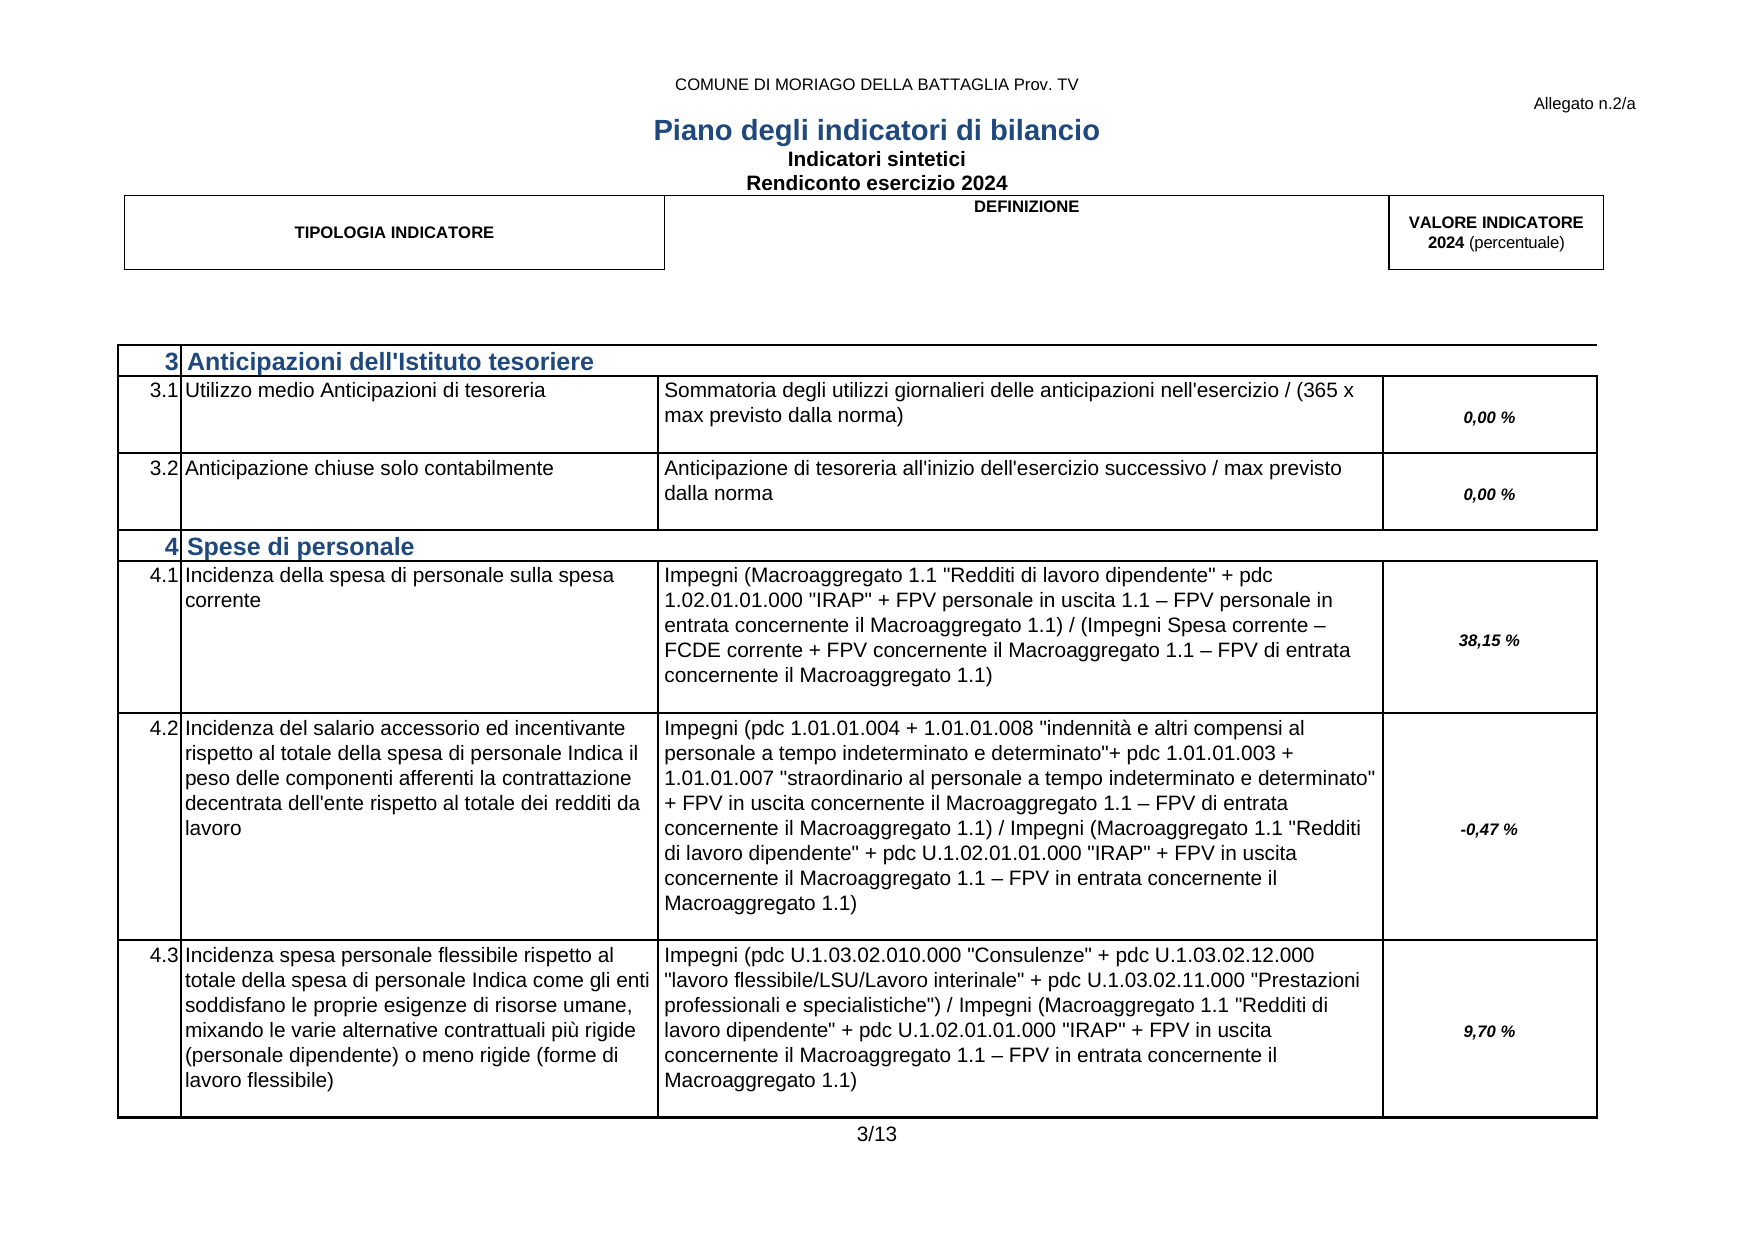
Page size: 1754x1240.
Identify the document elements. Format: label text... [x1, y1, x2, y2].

table_cell Anticipazione chiuse solo contabilmente [182, 454, 657, 529]
table_cell 4.3 [119, 941, 180, 1116]
table_cell 0,00 % [1384, 454, 1596, 529]
table_cell Impegni (pdc 1.01.01.004 + 1.01.01.008 "indennità e altri compensi al personale a tempo indeterminato e determinato"+ pdc 1.01.01.003 + 1.01.01.007 "straordinario al personale a tempo indeterminato e determinato" + FPV in uscita concernente il Macroaggregato 1.1 – FPV di entrata concernente il Macroaggregato 1.1) / Impegni (Macroaggregato 1.1 "Redditi di lavoro dipendente" + pdc U.1.02.01.01.000 "IRAP" + FPV in uscita concernente il Macroaggregato 1.1 – FPV in entrata concernente il Macroaggregato 1.1) [659, 714, 1382, 939]
table_cell Sommatoria degli utilizzi giornalieri delle anticipazioni nell'esercizio / (365 x max previsto dalla norma) [659, 377, 1382, 452]
table_cell Utilizzo medio Anticipazioni di tesoreria [182, 377, 657, 452]
table_cell 4.2 [119, 714, 180, 939]
table_header 3 [119, 346, 180, 375]
table_cell Anticipazione di tesoreria all'inizio dell'esercizio successivo / max previsto dalla norma [659, 454, 1382, 529]
table_cell Spese di personale [182, 531, 658, 560]
table_cell 3.2 [119, 454, 180, 529]
table_cell Incidenza del salario accessorio ed incentivante rispetto al totale della spesa di personale Indica il peso delle componenti afferenti la contrattazione decentrata dell'ente rispetto al totale dei redditi da lavoro [182, 714, 657, 939]
table_cell Impegni (pdc U.1.03.02.010.000 "Consulenze" + pdc U.1.03.02.12.000 "lavoro flessibile/LSU/Lavoro interinale" + pdc U.1.03.02.11.000 "Prestazioni professionali e specialistiche") / Impegni (Macroaggregato 1.1 "Redditi di lavoro dipendente" + pdc U.1.02.01.01.000 "IRAP" + FPV in uscita concernente il Macroaggregato 1.1 – FPV in entrata concernente il Macroaggregato 1.1) [659, 941, 1382, 1116]
table_cell [1383, 531, 1597, 560]
table_cell 3.1 [119, 377, 180, 452]
table_cell -0,47 % [1384, 714, 1596, 939]
table_cell Impegni (Macroaggregato 1.1 "Redditi di lavoro dipendente" + pdc 1.02.01.01.000 "IRAP" + FPV personale in uscita 1.1 – FPV personale in entrata concernente il Macroaggregato 1.1) / (Impegni Spesa corrente – FCDE corrente + FPV concernente il Macroaggregato 1.1 – FPV di entrata concernente il Macroaggregato 1.1) [659, 562, 1382, 712]
table_cell 4.1 [119, 562, 180, 712]
table_header [658, 346, 1383, 375]
table_cell 38,15 % [1384, 562, 1596, 712]
table_cell 4 [119, 531, 180, 560]
table_cell 9,70 % [1384, 941, 1596, 1116]
table_cell 0,00 % [1384, 377, 1596, 452]
table_cell [658, 531, 1383, 560]
table_header [1383, 346, 1597, 375]
table_cell Incidenza spesa personale flessibile rispetto al totale della spesa di personale Indica come gli enti soddisfano le proprie esigenze di risorse umane, mixando le varie alternative contrattuali più rigide (personale dipendente) o meno rigide (forme di lavoro flessibile) [182, 941, 657, 1116]
table_header Anticipazioni dell'Istituto tesoriere [182, 346, 658, 375]
table_cell Incidenza della spesa di personale sulla spesa corrente [182, 562, 657, 712]
